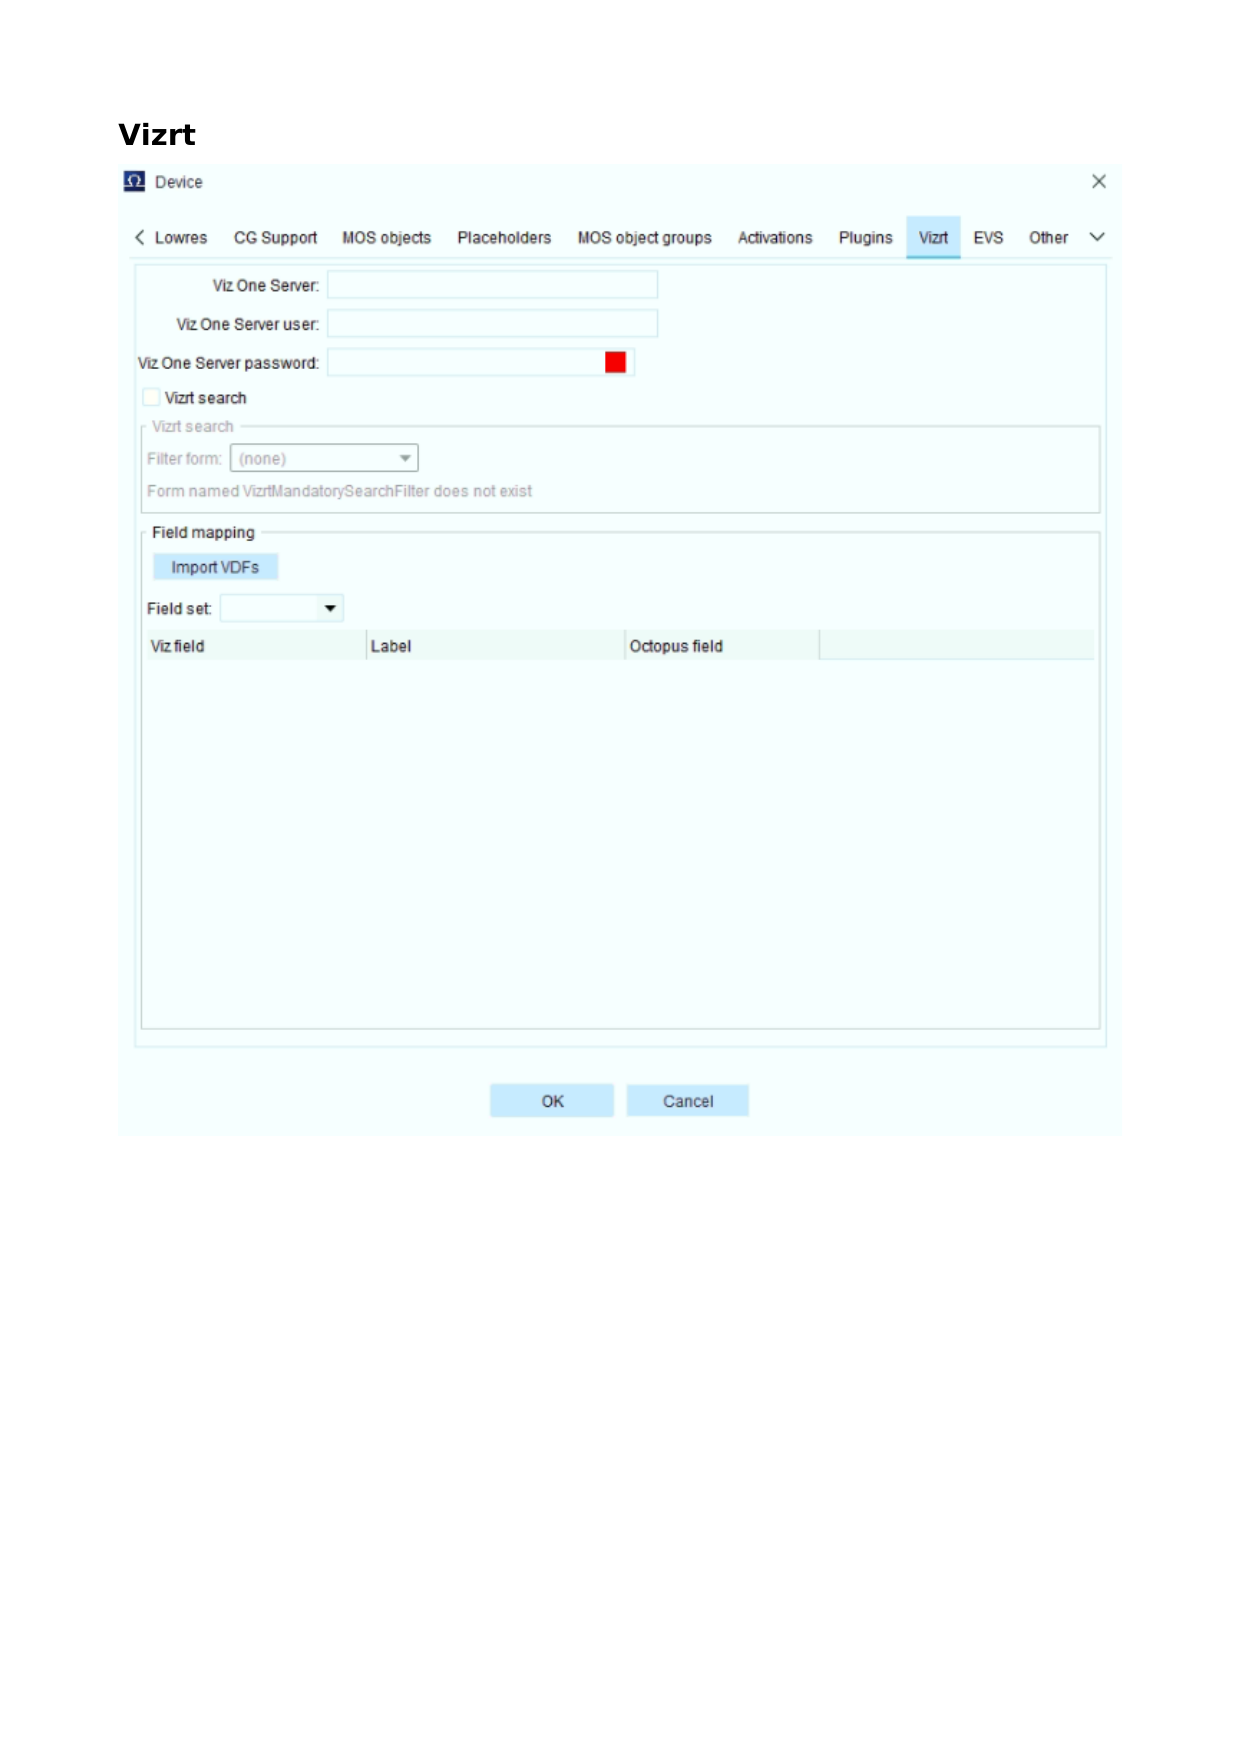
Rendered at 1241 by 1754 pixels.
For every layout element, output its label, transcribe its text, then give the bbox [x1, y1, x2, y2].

picture [118, 164, 1123, 1136]
subtitle Vizrt [118, 118, 1122, 152]
